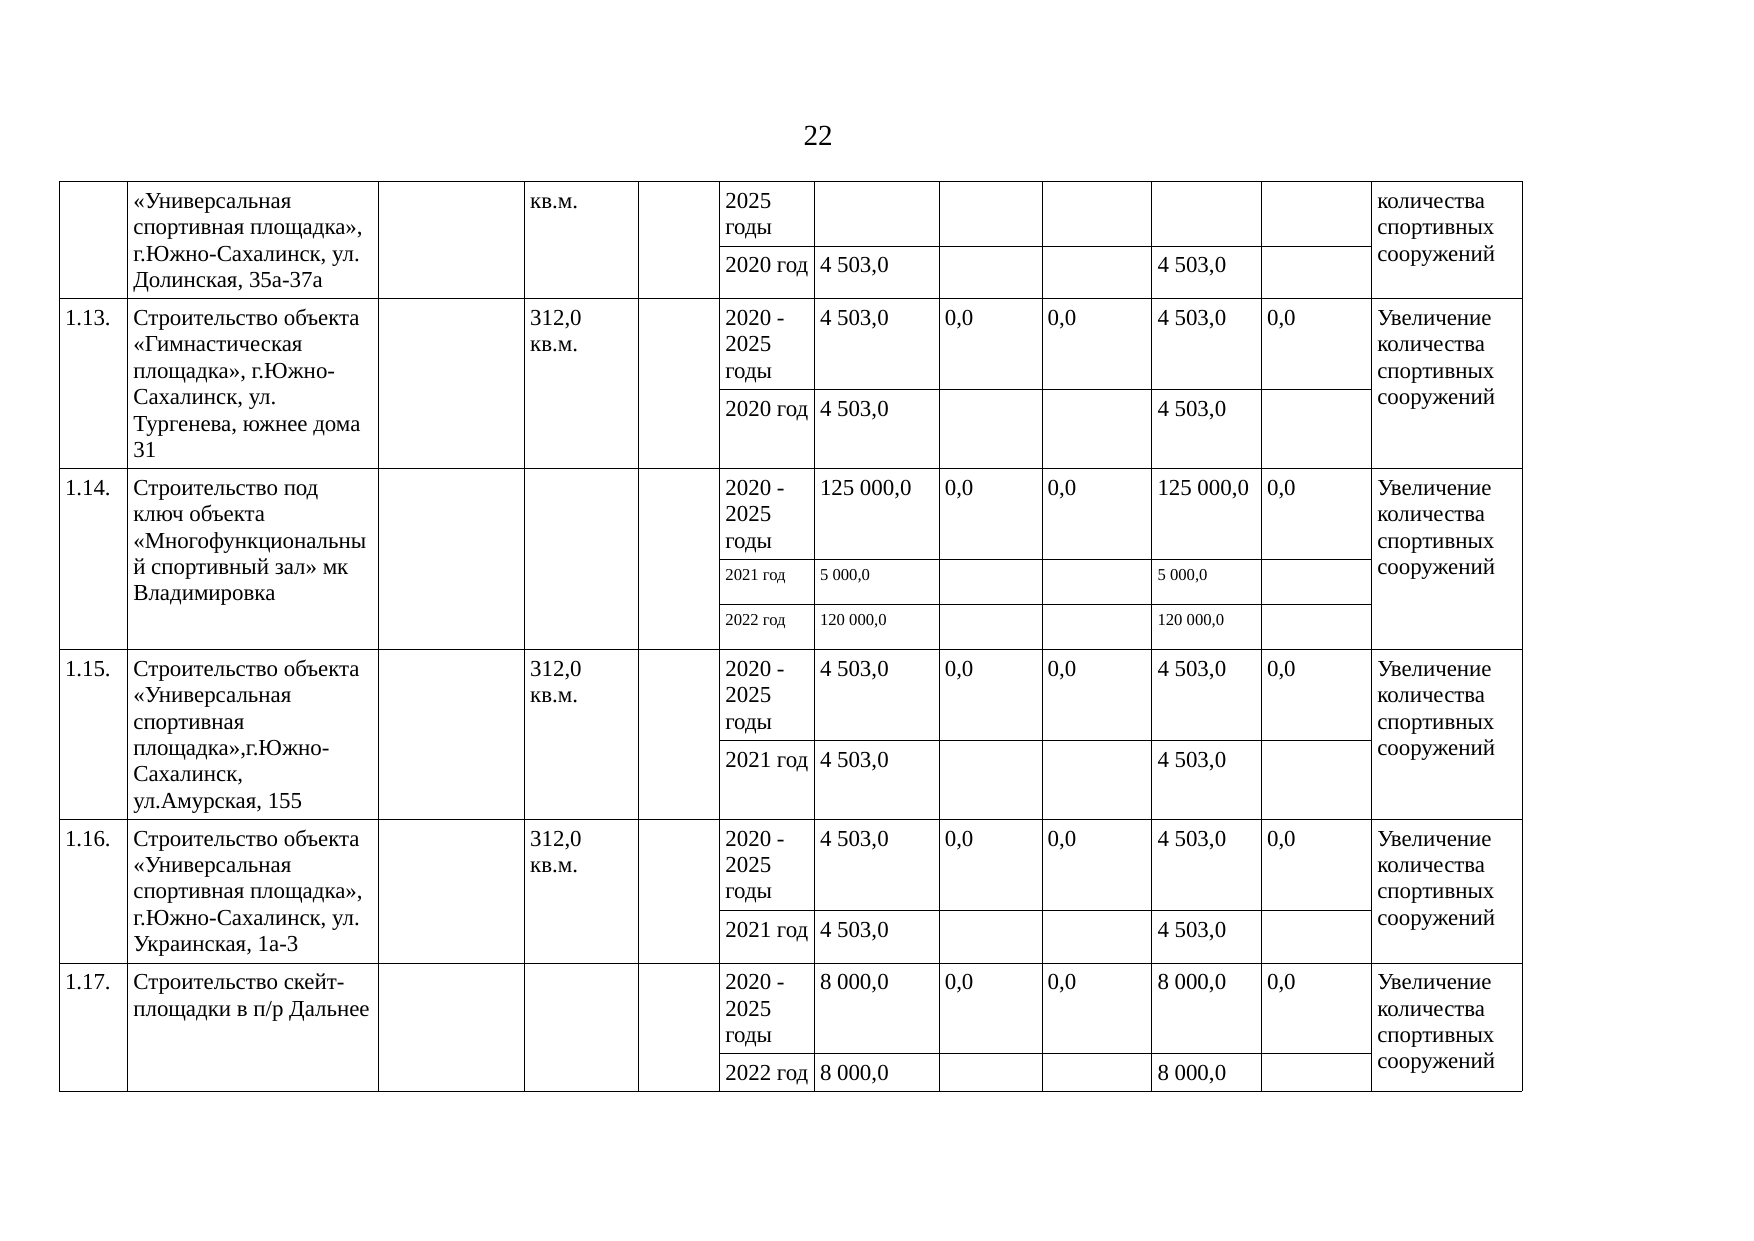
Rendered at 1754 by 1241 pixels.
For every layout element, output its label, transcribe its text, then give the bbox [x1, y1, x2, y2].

table_cell 0,0 [940, 820, 1042, 910]
table_cell 0,0 [1043, 964, 1151, 1053]
table_cell Увеличение количества спортивных сооружений [1372, 650, 1522, 819]
table_cell 2021 год [720, 911, 814, 962]
table_cell [1262, 560, 1371, 604]
table_cell [379, 469, 524, 649]
table_cell 1.17. [60, 964, 127, 1091]
table_cell 0,0 [1043, 469, 1151, 559]
table_cell 4 503,0 [815, 650, 939, 740]
table_cell [379, 299, 524, 468]
table_cell 0,0 [940, 650, 1042, 740]
table_cell 0,0 [940, 299, 1042, 389]
table_cell 8 000,0 [815, 964, 939, 1053]
table_cell 0,0 [1262, 820, 1371, 910]
table_cell [940, 911, 1042, 962]
table_cell [1043, 911, 1151, 962]
table_cell 0,0 [940, 964, 1042, 1053]
table_cell 0,0 [1262, 964, 1371, 1053]
table_cell 2020 - 2025 годы [720, 650, 814, 740]
table_cell 8 000,0 [815, 1054, 939, 1091]
table_cell Увеличение количества спортивных сооружений [1372, 469, 1522, 649]
table_cell [639, 964, 719, 1091]
table_cell [1043, 182, 1151, 246]
table_cell «Универсальная спортивная площадка», г.Южно-Сахалинск, ул. Долинская, 35а-37а [128, 182, 378, 298]
table_cell кв.м. [525, 182, 638, 298]
table_cell 4 503,0 [1152, 741, 1261, 819]
table_cell [639, 182, 719, 298]
table_cell 0,0 [1262, 650, 1371, 740]
table_cell [639, 820, 719, 962]
table_cell [1262, 741, 1371, 819]
table_cell [1262, 390, 1371, 468]
table_cell 1.14. [60, 469, 127, 649]
table_cell [1262, 182, 1371, 246]
table_cell Увеличение количества спортивных сооружений [1372, 820, 1522, 962]
table_cell 4 503,0 [815, 247, 939, 298]
table_cell 2022 год [720, 1054, 814, 1091]
table_cell [639, 299, 719, 468]
table_cell 1.16. [60, 820, 127, 962]
table_cell 5 000,0 [815, 560, 939, 604]
table_cell [379, 820, 524, 962]
table_cell 120 000,0 [815, 605, 939, 649]
table_cell Увеличение количества спортивных сооружений [1372, 964, 1522, 1091]
table_cell 2021 год [720, 560, 814, 604]
table_cell [940, 182, 1042, 246]
table_cell [525, 964, 638, 1091]
table_cell Увеличение количества спортивных сооружений [1372, 299, 1522, 468]
table_cell [815, 182, 939, 246]
table_cell 2021 год [720, 741, 814, 819]
table_cell 8 000,0 [1152, 964, 1261, 1053]
table_cell 312,0 кв.м. [525, 820, 638, 962]
table_cell Строительство скейт-площадки в п/р Дальнее [128, 964, 378, 1091]
table_cell 0,0 [1262, 469, 1371, 559]
table_cell [940, 247, 1042, 298]
table_cell [940, 605, 1042, 649]
table_cell [1262, 911, 1371, 962]
table_cell 2020 год [720, 247, 814, 298]
table_cell 4 503,0 [1152, 390, 1261, 468]
table_cell - 2025 годы [720, 182, 814, 246]
table_cell Строительство объекта «Универсальная спортивная площадка»,г.Южно-Сахалинск, ул.Амурская, 155 [128, 650, 378, 819]
table_cell количества спортивных сооружений [1372, 182, 1522, 298]
table_cell [639, 650, 719, 819]
table_cell 0,0 [1043, 299, 1151, 389]
table_cell 2020 - 2025 годы [720, 299, 814, 389]
table_cell [379, 964, 524, 1091]
table_cell 4 503,0 [815, 390, 939, 468]
table_cell [1262, 1054, 1371, 1091]
table_cell 4 503,0 [1152, 820, 1261, 910]
table_cell 2020 - 2025 годы [720, 964, 814, 1053]
table_cell [1262, 605, 1371, 649]
table_cell 2020 год [720, 390, 814, 468]
table_cell [1043, 1054, 1151, 1091]
table_cell 312,0 кв.м. [525, 299, 638, 468]
table_cell 1.15. [60, 650, 127, 819]
table_cell [940, 390, 1042, 468]
table_cell [940, 741, 1042, 819]
table_cell 0,0 [1262, 299, 1371, 389]
table_cell 2022 год [720, 605, 814, 649]
table_cell [379, 182, 524, 298]
table_cell 4 503,0 [815, 820, 939, 910]
table_cell [1262, 247, 1371, 298]
table_cell [940, 560, 1042, 604]
table_cell 1.13. [60, 299, 127, 468]
table_cell 8 000,0 [1152, 1054, 1261, 1091]
table_cell [1043, 560, 1151, 604]
table_cell 2020 - 2025 годы [720, 469, 814, 559]
table_cell 0,0 [1043, 650, 1151, 740]
table_cell 4 503,0 [815, 911, 939, 962]
table_cell 4 503,0 [815, 299, 939, 389]
table_cell 4 503,0 [1152, 299, 1261, 389]
table_cell 2020 - 2025 годы [720, 820, 814, 910]
table_cell Строительство объекта «Гимнастическая площадка», г.Южно-Сахалинск, ул. Тургенева, южнее дома 31 [128, 299, 378, 468]
table_cell 0,0 [1043, 820, 1151, 910]
table_cell [525, 469, 638, 649]
table_cell 125 000,0 [1152, 469, 1261, 559]
table_cell [1043, 741, 1151, 819]
table_cell 4 503,0 [1152, 911, 1261, 962]
table_cell [1043, 247, 1151, 298]
table_cell [60, 182, 127, 298]
table_cell [1043, 605, 1151, 649]
table_cell 312,0 кв.м. [525, 650, 638, 819]
table_cell 5 000,0 [1152, 560, 1261, 604]
table_cell [639, 469, 719, 649]
table_cell Строительство объекта «Универсальная спортивная площадка», г.Южно-Сахалинск, ул. Украинская, 1а-3 [128, 820, 378, 962]
table_cell 120 000,0 [1152, 605, 1261, 649]
table_cell 4 503,0 [1152, 247, 1261, 298]
table_cell [1043, 390, 1151, 468]
table_cell 4 503,0 [815, 741, 939, 819]
table_cell [1152, 182, 1261, 246]
table_cell Строительство под ключ объекта «Многофункциональный спортивный зал» мк Владимировка [128, 469, 378, 649]
table_cell [379, 650, 524, 819]
table_cell 0,0 [940, 469, 1042, 559]
table_cell [940, 1054, 1042, 1091]
table_cell 125 000,0 [815, 469, 939, 559]
table_cell 4 503,0 [1152, 650, 1261, 740]
